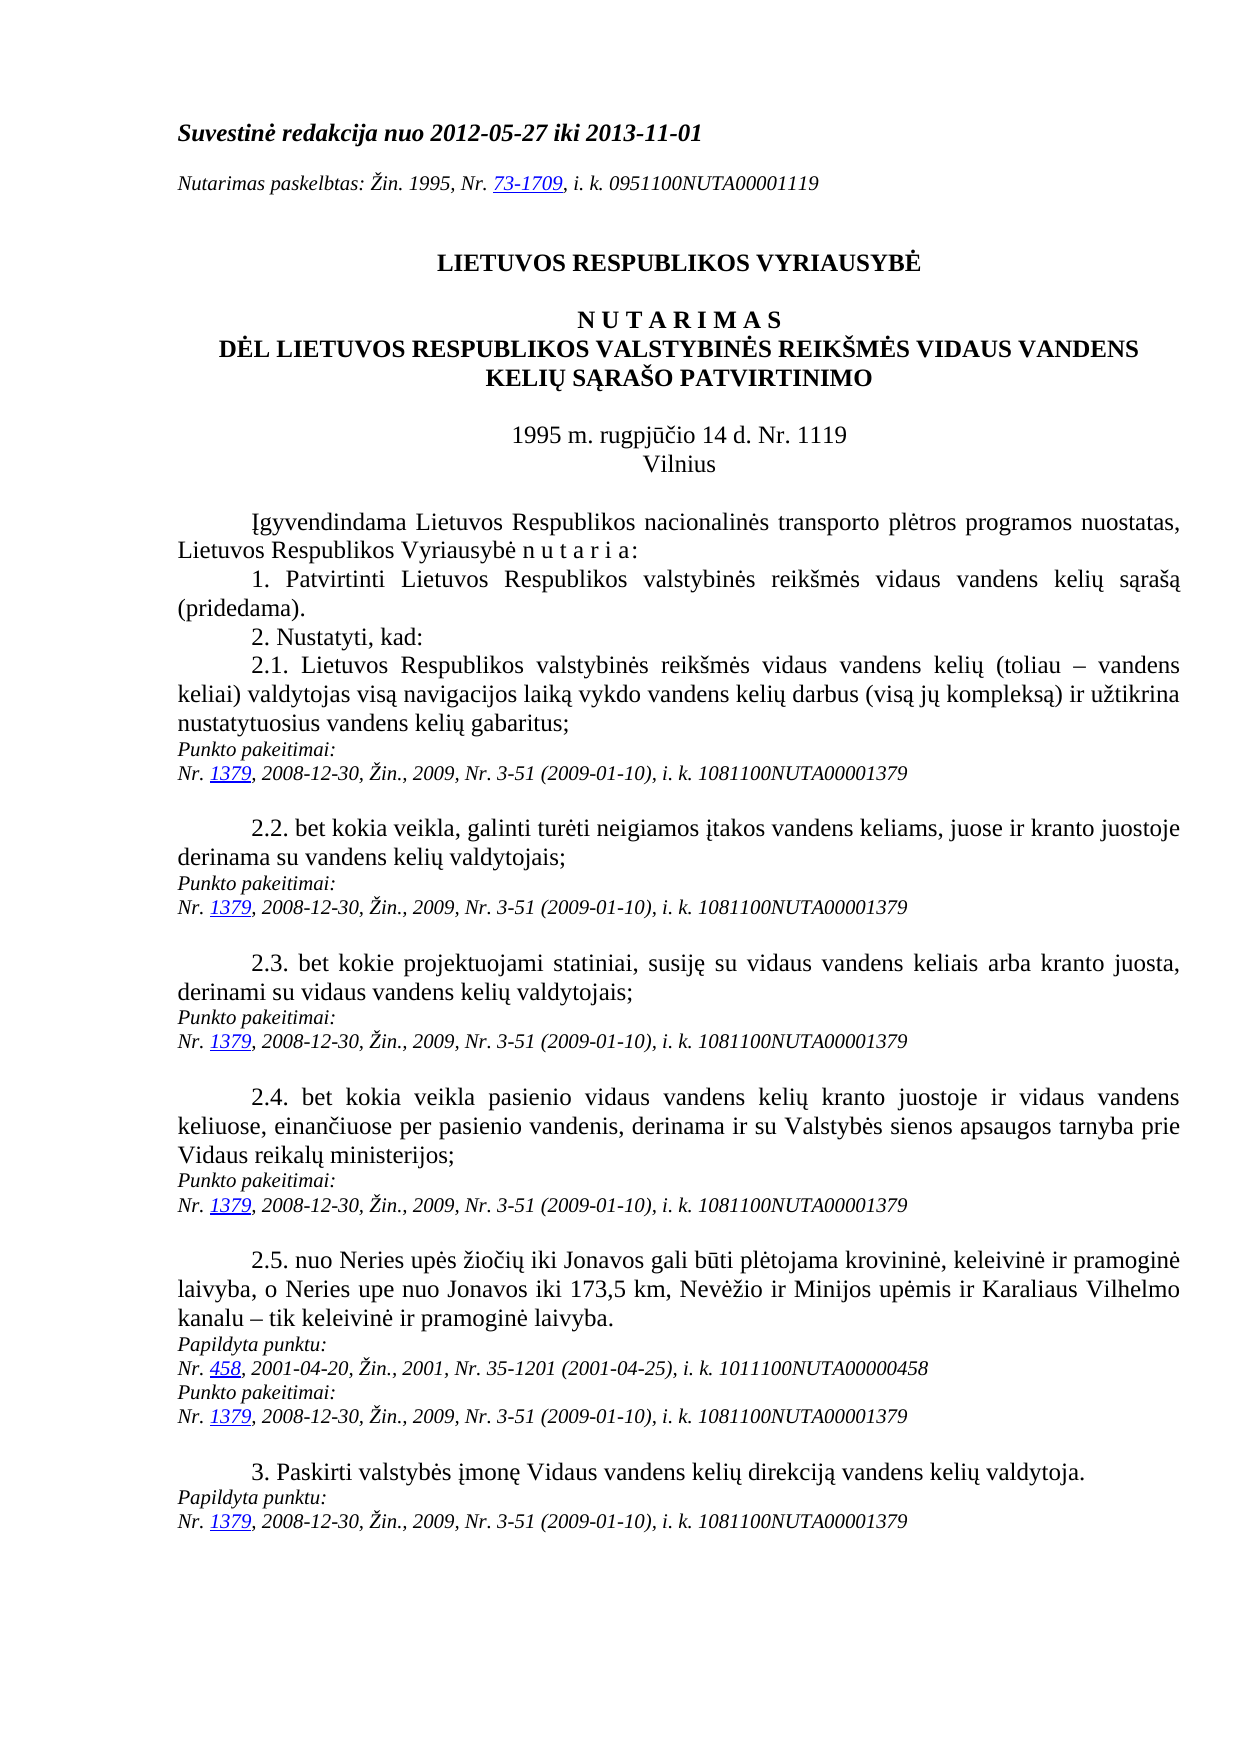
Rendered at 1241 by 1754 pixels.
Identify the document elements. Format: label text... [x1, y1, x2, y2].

text Vilnius [177, 449, 1181, 478]
text Nr. 458, 2001-04-20, Žin., 2001, Nr. 35-1201 (2001-04-25), i. k. 1011100NUTA00000458 [177, 1356, 1181, 1380]
text 2. Nustatyti, kad: [177, 622, 1181, 650]
text Nr. 1379, 2008-12-30, Žin., 2009, Nr. 3-51 (2009-01-10), i. k. 1081100NUTA00001379 [177, 1029, 1181, 1053]
text 2.5. nuo Neries upės žiočių iki Jonavos gali būti plėtojama krovininė, keleivinė ir pramoginė laivyba, o Neries upe nuo Jonavos iki 173,5 km, Nevėžio ir Minijos upėmis ir Karaliaus Vilhelmo kanalu – tik keleivinė ir pramoginė laivyba. [177, 1245, 1181, 1332]
text LIETUVOS RESPUBLIKOS VYRIAUSYBĖ [177, 248, 1181, 277]
text Punkto pakeitimai: [177, 1005, 1181, 1029]
text 3. Paskirti valstybės įmonę Vidaus vandens kelių direkciją vandens kelių valdytoja. [177, 1457, 1181, 1485]
text Nr. 1379, 2008-12-30, Žin., 2009, Nr. 3-51 (2009-01-10), i. k. 1081100NUTA00001379 [177, 1404, 1181, 1428]
text Nr. 1379, 2008-12-30, Žin., 2009, Nr. 3-51 (2009-01-10), i. k. 1081100NUTA00001379 [177, 1509, 1181, 1533]
text Nr. 1379, 2008-12-30, Žin., 2009, Nr. 3-51 (2009-01-10), i. k. 1081100NUTA00001379 [177, 761, 1181, 785]
text Nr. 1379, 2008-12-30, Žin., 2009, Nr. 3-51 (2009-01-10), i. k. 1081100NUTA00001379 [177, 1192, 1181, 1217]
text Nutarimas paskelbtas: Žin. 1995, Nr. 73-1709, i. k. 0951100NUTA00001119 [177, 171, 1181, 195]
text Papildyta punktu: [177, 1332, 1181, 1356]
text 2.2. bet kokia veikla, galinti turėti neigiamos įtakos vandens keliams, juose ir kranto juostoje derinama su vandens kelių valdytojais; [177, 813, 1181, 871]
text Nr. 1379, 2008-12-30, Žin., 2009, Nr. 3-51 (2009-01-10), i. k. 1081100NUTA00001379 [177, 895, 1181, 919]
text Punkto pakeitimai: [177, 1168, 1181, 1192]
text 1. Patvirtinti Lietuvos Respublikos valstybinės reikšmės vidaus vandens kelių sąrašą (pridedama). [177, 564, 1181, 622]
text Papildyta punktu: [177, 1485, 1181, 1509]
text 1995 m. rugpjūčio 14 d. Nr. 1119 [177, 420, 1181, 449]
text Suvestinė redakcija nuo 2012-05-27 iki 2013-11-01 [177, 118, 1181, 147]
text Punkto pakeitimai: [177, 737, 1181, 761]
text Punkto pakeitimai: [177, 1380, 1181, 1404]
text N U T A R I M A S [177, 305, 1181, 334]
text Punkto pakeitimai: [177, 871, 1181, 895]
text DĖL LIETUVOS RESPUBLIKOS VALSTYBINĖS REIKŠMĖS VIDAUS VANDENS KELIŲ SĄRAŠO PATVIRTINIMO [177, 334, 1181, 392]
text 2.4. bet kokia veikla pasienio vidaus vandens kelių kranto juostoje ir vidaus vandens keliuose, einančiuose per pasienio vandenis, derinama ir su Valstybės sienos apsaugos tarnyba prie Vidaus reikalų ministerijos; [177, 1082, 1181, 1168]
text 2.3. bet kokie projektuojami statiniai, susiję su vidaus vandens keliais arba kranto juosta, derinami su vidaus vandens kelių valdytojais; [177, 948, 1181, 1005]
text Įgyvendindama Lietuvos Respublikos nacionalinės transporto plėtros programos nuostatas, Lietuvos Respublikos Vyriausybė nutaria: [177, 507, 1181, 564]
text 2.1. Lietuvos Respublikos valstybinės reikšmės vidaus vandens kelių (toliau – vandens keliai) valdytojas visą navigacijos laiką vykdo vandens kelių darbus (visą jų kompleksą) ir užtikrina nustatytuosius vandens kelių gabaritus; [177, 650, 1181, 737]
